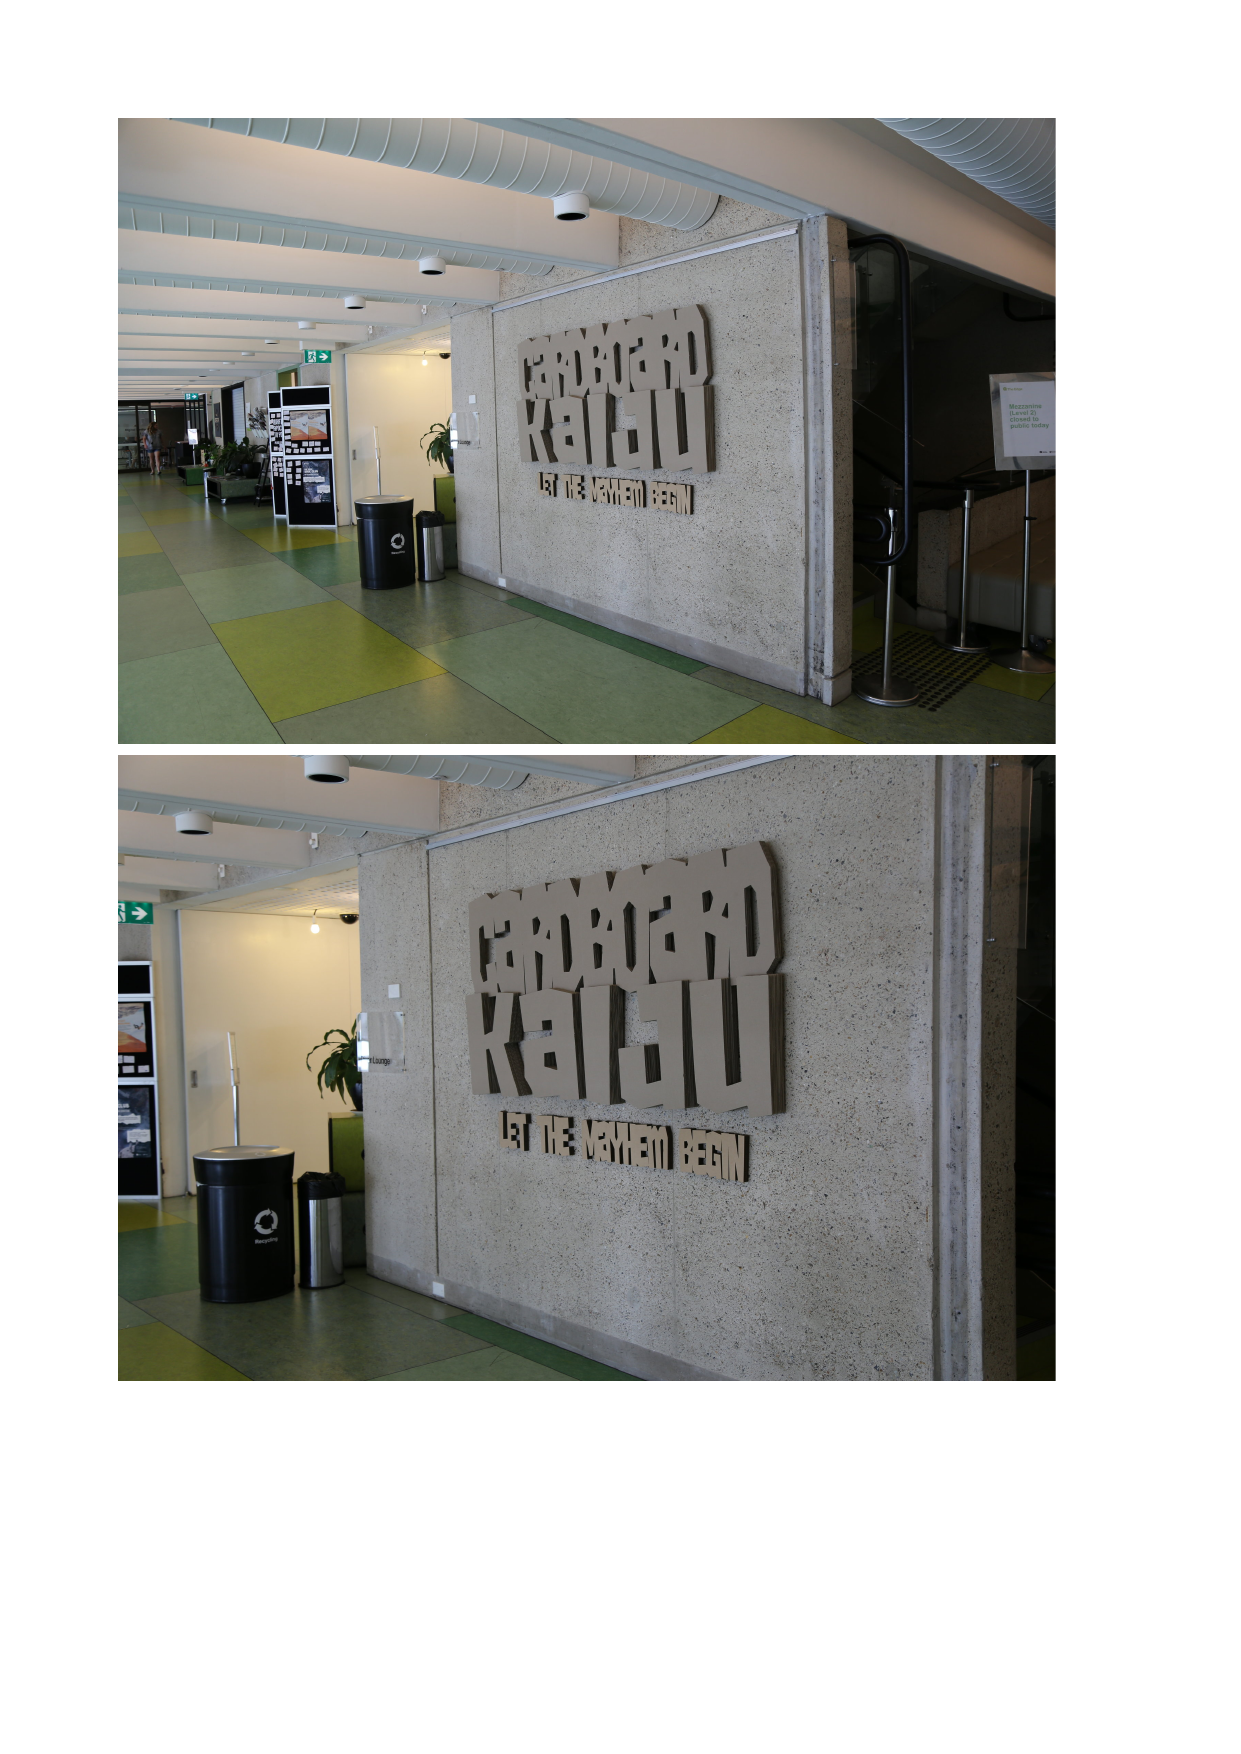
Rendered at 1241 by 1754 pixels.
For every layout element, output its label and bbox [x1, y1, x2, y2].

picture [118, 755, 1056, 1381]
picture [118, 118, 1056, 744]
